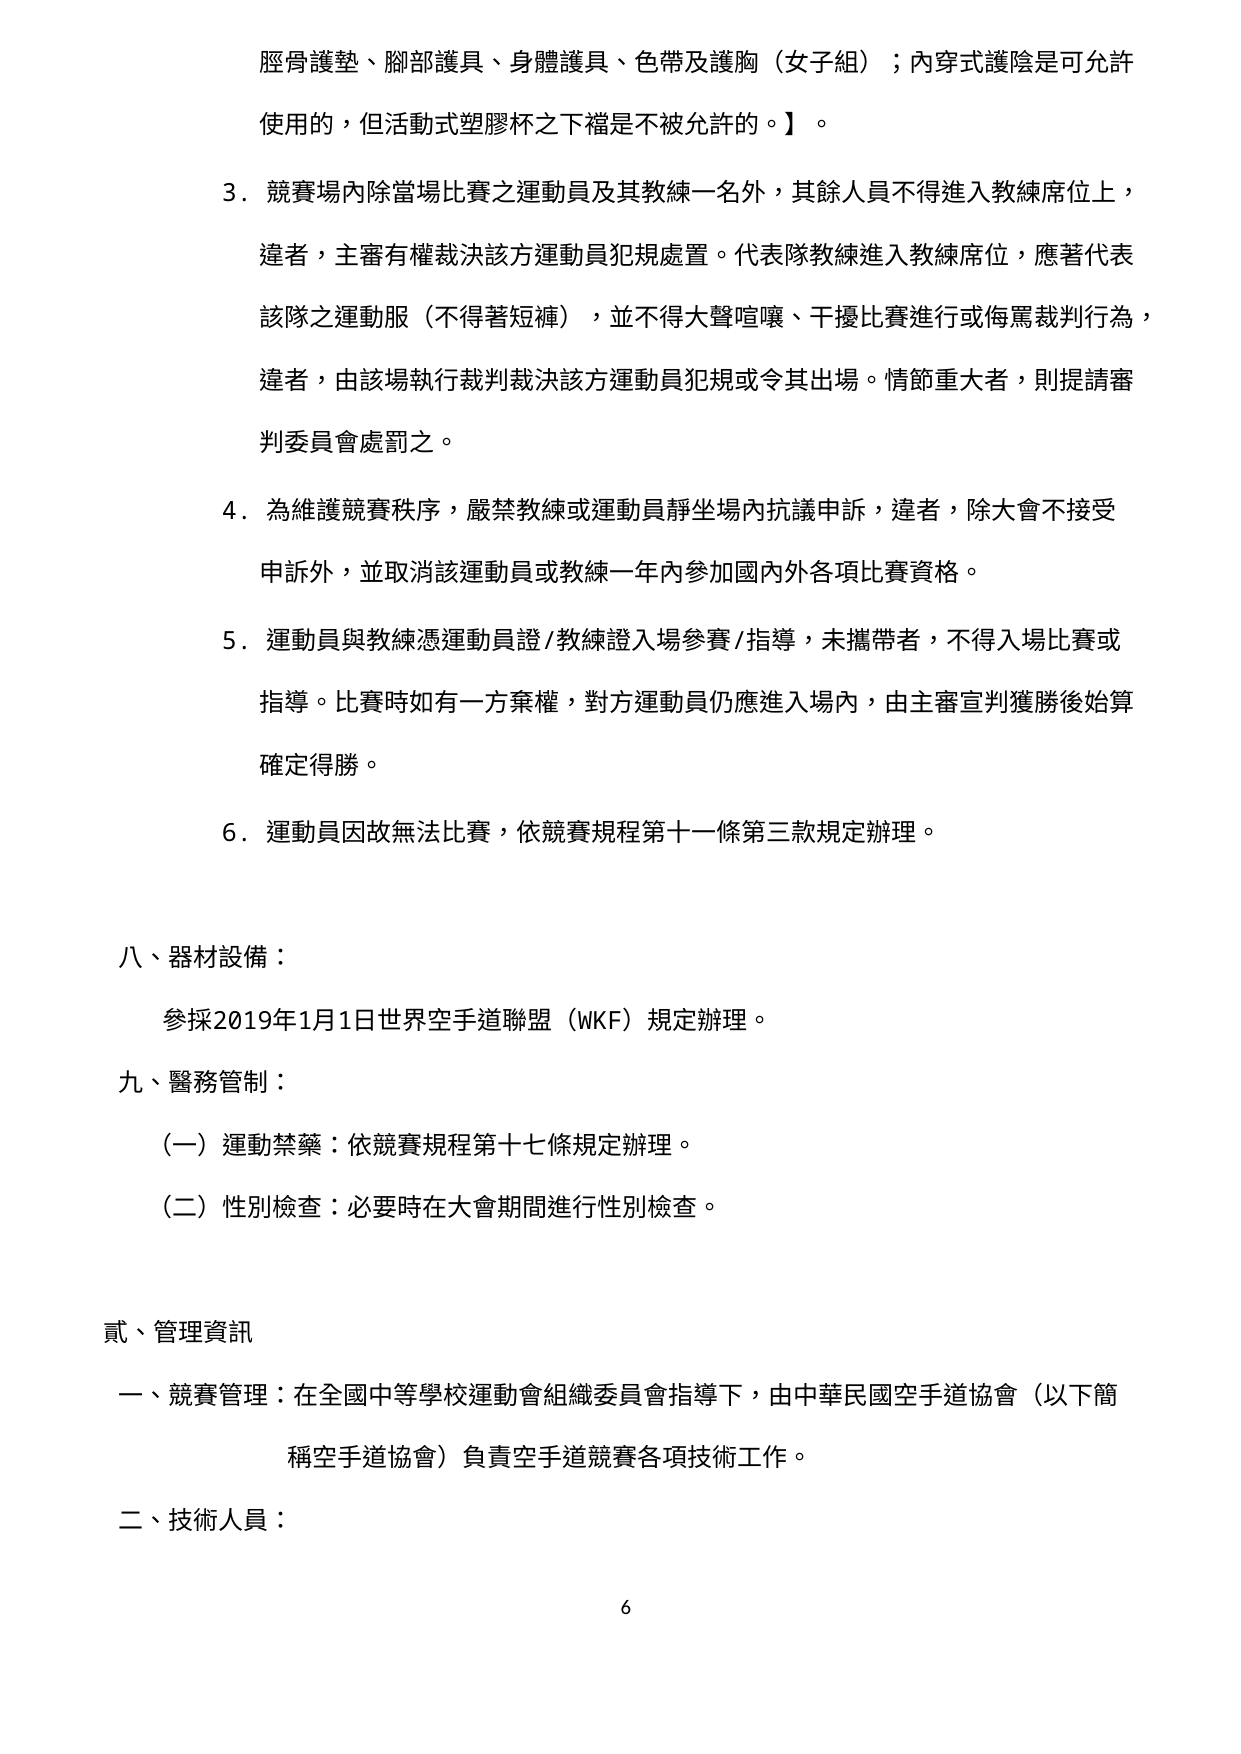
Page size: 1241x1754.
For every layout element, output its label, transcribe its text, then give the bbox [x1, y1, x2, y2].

text 6. 運動員因故無法比賽，依競賽規程第十一條第三款規定辦理。 [222, 789, 1137, 852]
text 參採2019年1月1日世界空手道聯盟（WKF）規定辦理。 [162, 977, 1137, 1039]
text 一、競賽管理：在全國中等學校運動會組織委員會指導下，由中華民國空手道協會（以下簡稱空手道協會）負責空手道競賽各項技術工作。 [118, 1352, 1137, 1477]
text 九、醫務管制： [118, 1039, 1137, 1102]
text 貳、管理資訊 [103, 1289, 1137, 1352]
text 3. 競賽場內除當場比賽之運動員及其教練一名外，其餘人員不得進入教練席位上，違者，主審有權裁決該方運動員犯規處置。代表隊教練進入教練席位，應著代表該隊之運動服（不得著短褲），並不得大聲喧嚷、干擾比賽進行或侮罵裁判行為，違者，由該場執行裁判裁決該方運動員犯規或令其出場。情節重大者，則提請審判委員會處罰之。 [222, 149, 1137, 462]
text 5. 運動員與教練憑運動員證/教練證入場參賽/指導，未攜帶者，不得入場比賽或指導。比賽時如有一方棄權，對方運動員仍應進入場內，由主審宣判獲勝後始算確定得勝。 [222, 597, 1137, 784]
text （一）運動禁藥：依競賽規程第十七條規定辦理。 [148, 1102, 1137, 1164]
text 八、器材設備： [118, 914, 1137, 977]
text 2. 參加比賽運動員應穿著世界空手道聯盟（WKF）規定之服裝與護具出場比賽。【依世界空手道聯盟（WKF）規定，參加對打比賽運動員須自備配戴護齒、拳套、脛骨護墊、腳部護具、身體護具、色帶及護胸（女子組）；內穿式護陰是可允許使用的，但活動式塑膠杯之下襠是不被允許的。】。 [222, 19, 1137, 144]
text 4. 為維護競賽秩序，嚴禁教練或運動員靜坐場內抗議申訴，違者，除大會不接受申訴外，並取消該運動員或教練一年內參加國內外各項比賽資格。 [222, 467, 1137, 592]
text 二、技術人員： [118, 1477, 1137, 1539]
text （二）性別檢查：必要時在大會期間進行性別檢查。 [148, 1164, 1137, 1227]
